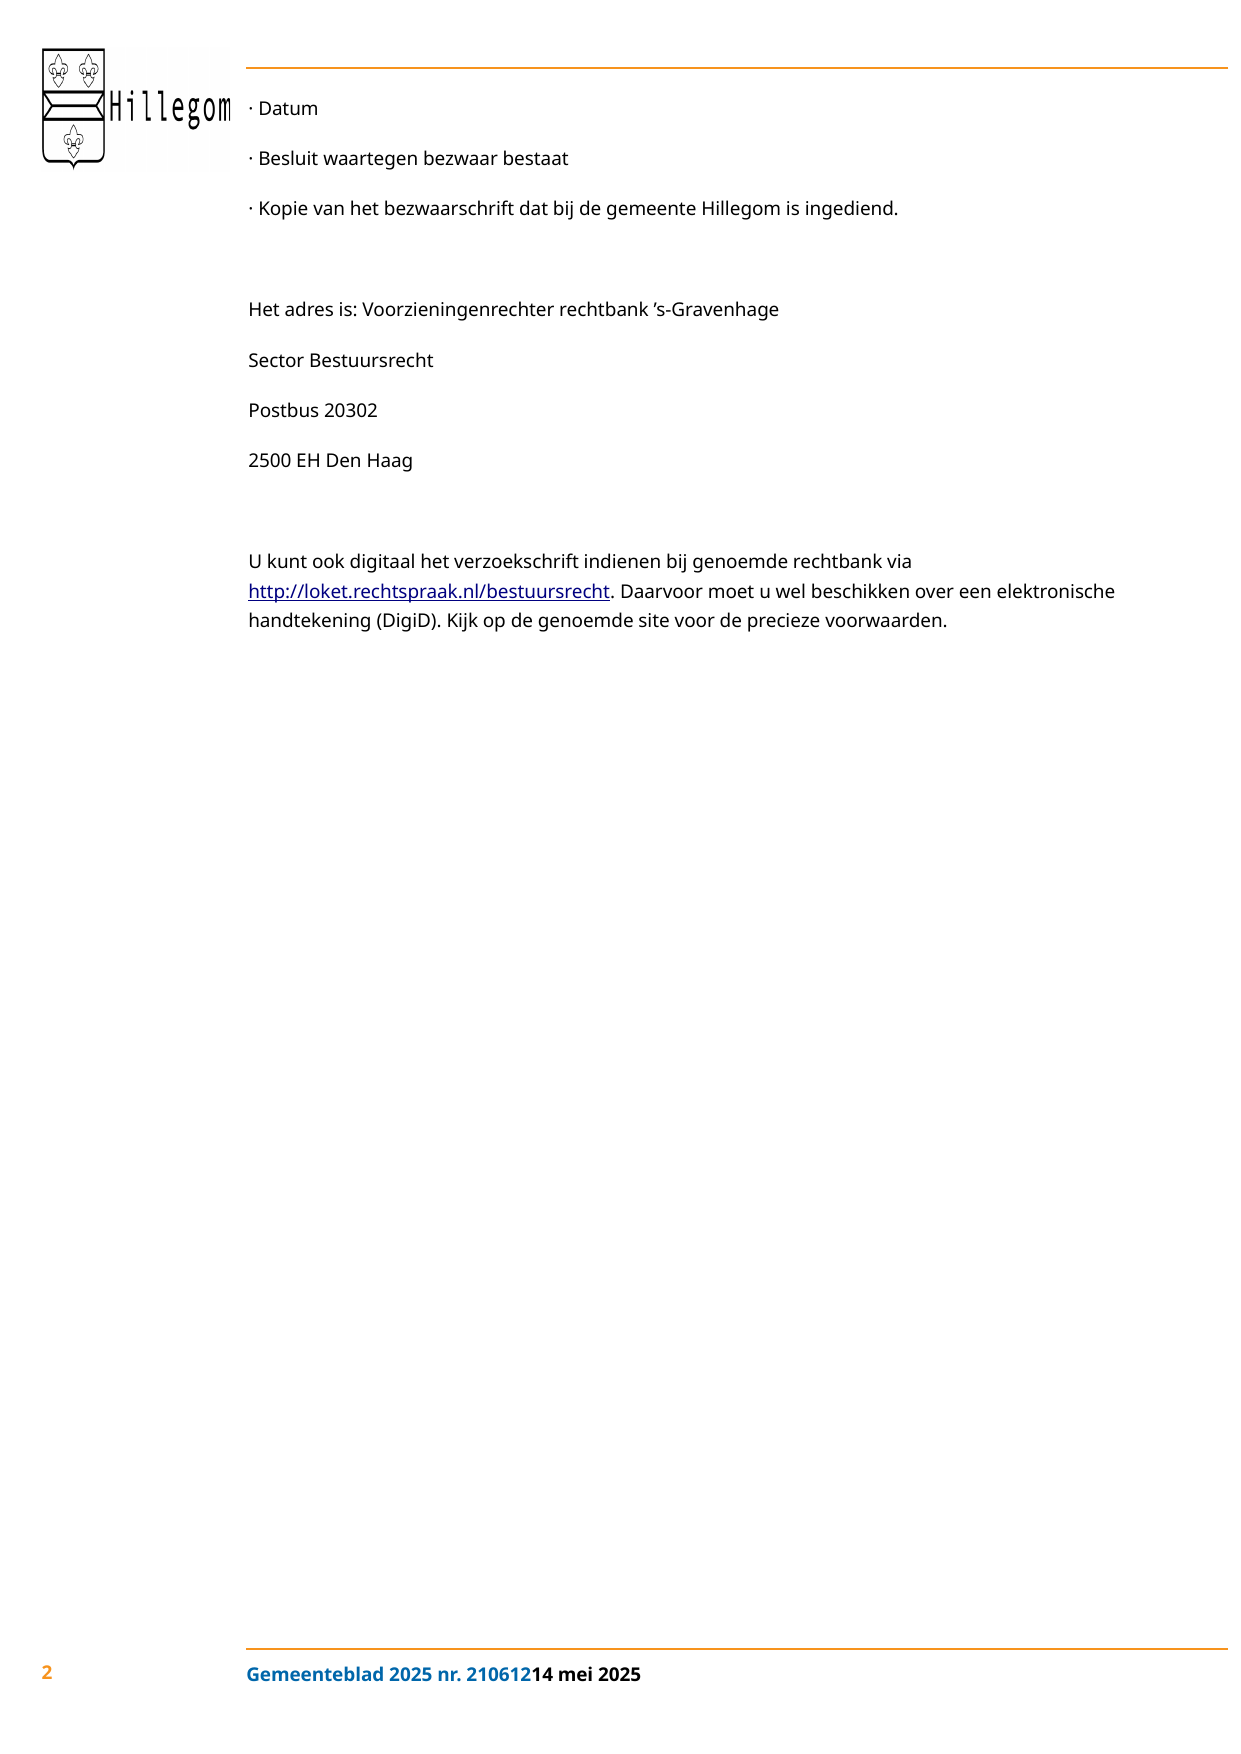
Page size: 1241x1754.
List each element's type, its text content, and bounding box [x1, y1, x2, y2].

text Sector Bestuursrecht [248, 347, 1152, 373]
text · Kopie van het bezwaarschrift dat bij de gemeente Hillegom is ingediend. [248, 196, 1152, 221]
text · Besluit waartegen bezwaar bestaat [248, 145, 1152, 171]
text Het adres is: Voorzieningenrechter rechtbank ’s-Gravenhage [248, 296, 1152, 322]
text U kunt ook digitaal het verzoekschrift indienen bij genoemde rechtbank via http://loket.rechtspraak.nl/bestuursrecht. Daarvoor moet u wel beschikken over een elektronische handtekening (DigiD). Kijk op de genoemde site voor de precieze voorwaarden. [248, 548, 1152, 633]
text 2500 EH Den Haag [248, 448, 1152, 473]
text · Datum [248, 95, 1152, 121]
picture [41, 47, 231, 172]
text Postbus 20302 [248, 397, 1152, 423]
